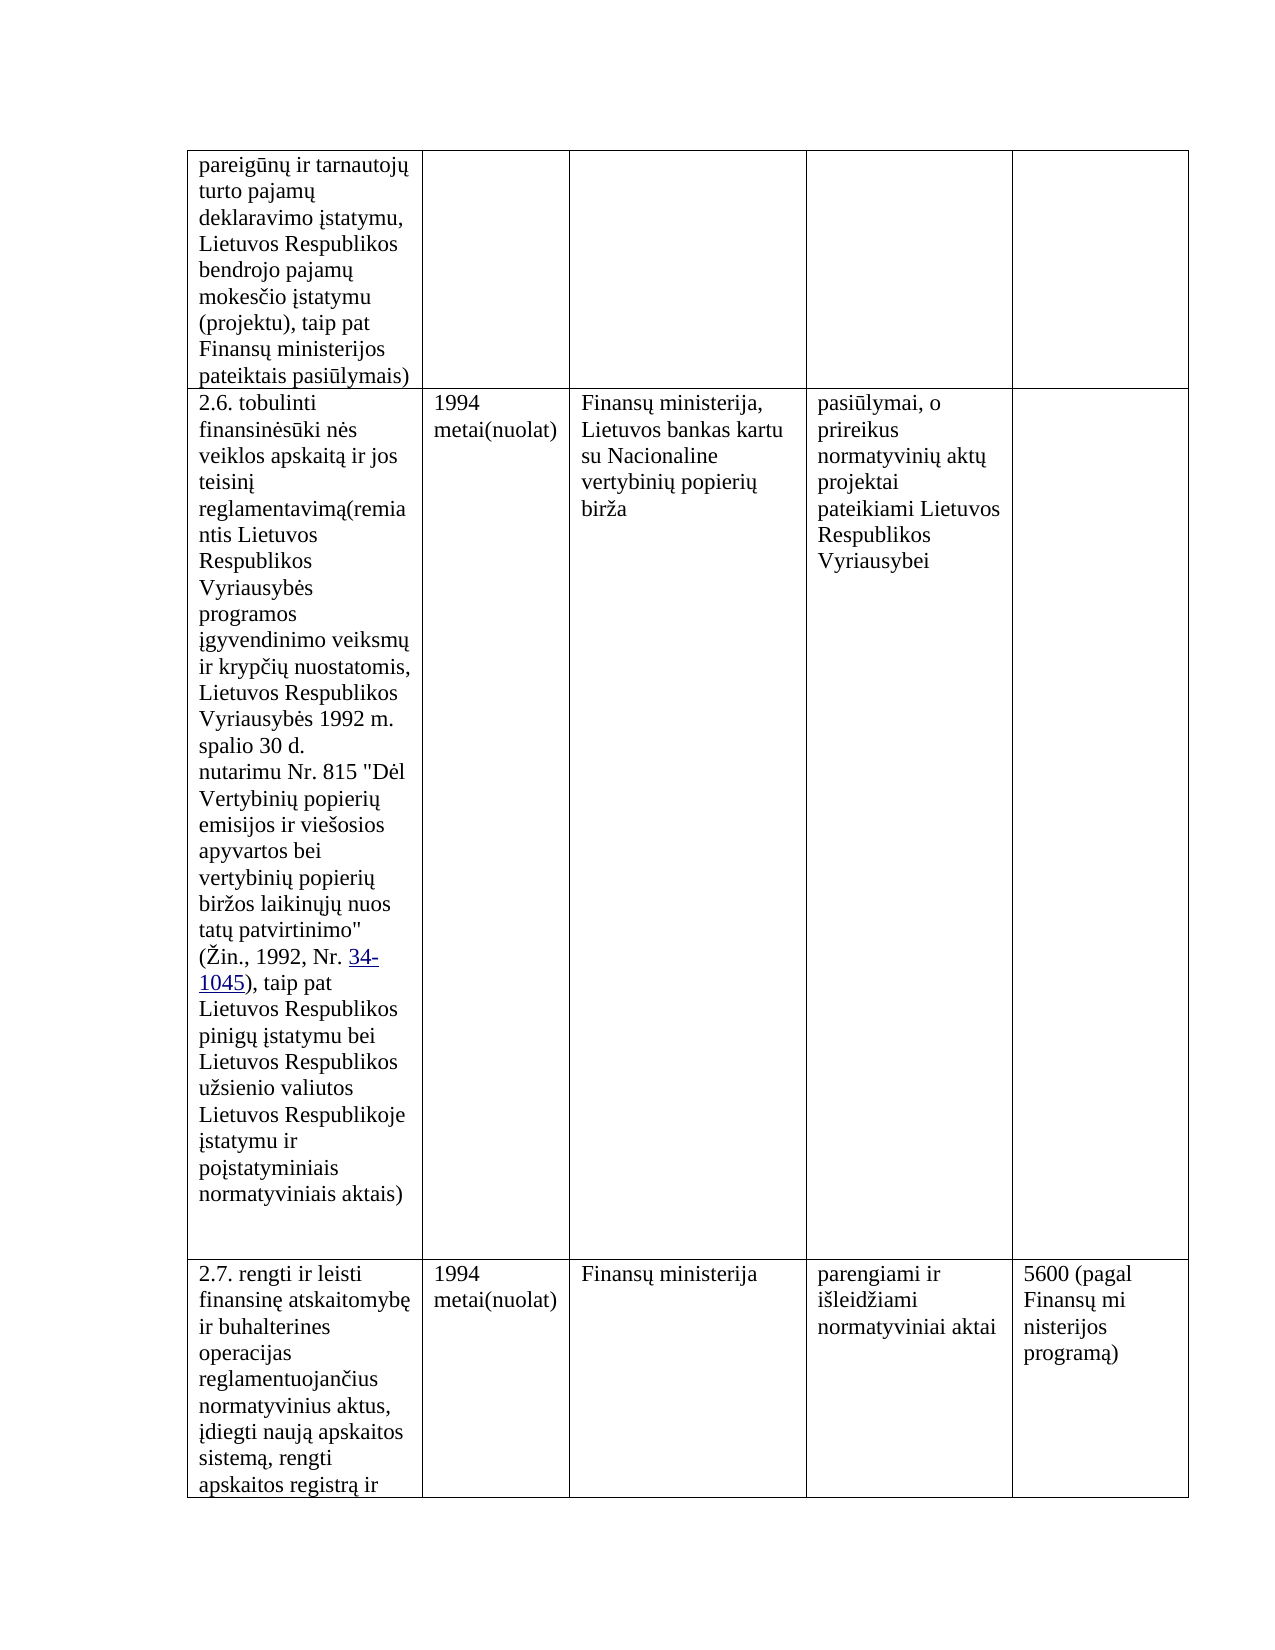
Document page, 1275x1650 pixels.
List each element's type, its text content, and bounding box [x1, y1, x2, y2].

table_cell 1994 metai(nuolat) [423, 1260, 569, 1497]
table_cell [1013, 389, 1188, 1259]
table_cell 2.7. rengti ir leisti finansinę atskaitomybę ir buhalterines operacijas reglamentuojančius normatyvinius aktus, įdiegti naują apskaitos sistemą, rengti apskaitos registrą ir [188, 1260, 422, 1497]
table_cell [1013, 151, 1188, 388]
table_cell [423, 151, 569, 388]
table_cell 1994 metai(nuolat) [423, 389, 569, 1259]
table_cell Finansų ministerija, Lietuvos bankas kartu su Nacionaline vertybinių popierių birža [570, 389, 806, 1259]
table_cell 5600 (pagal Finansų mi nisterijos programą) [1013, 1260, 1188, 1497]
table_cell [570, 151, 806, 388]
table_cell pareigūnų ir tarnautojų turto pajamų deklaravimo įstatymu, Lietuvos Respublikos bendrojo pajamų mokesčio įstatymu (projektu), taip pat Finansų ministerijos pateiktais pasiūlymais) [188, 151, 422, 388]
table_cell 2.6. tobulinti finansinėsūki nės veiklos apskaitą ir jos teisinį reglamentavimą(remiantis Lietuvos Respublikos Vyriausybės programos įgyvendinimo veiksmų ir krypčių nuostatomis, Lietuvos Respublikos Vyriausybės 1992 m. spalio 30 d. nutarimu Nr. 815 "Dėl Vertybinių popierių emisijos ir viešosios apyvartos bei vertybinių popierių biržos laikinųjų nuos tatų patvirtinimo" (Žin., 1992, Nr. 34-1045), taip pat Lietuvos Respublikos pinigų įstatymu bei Lietuvos Respublikos užsienio valiutos Lietuvos Respublikoje įstatymu ir poįstatyminiais normatyviniais aktais) [188, 389, 422, 1259]
table_cell parengiami ir išleidžiami normatyviniai aktai [807, 1260, 1012, 1497]
table_cell pasiūlymai, o prireikus normatyvinių aktų projektai pateikiami Lietuvos Respublikos Vyriausybei [807, 389, 1012, 1259]
table_cell Finansų ministerija [570, 1260, 806, 1497]
table_cell [807, 151, 1012, 388]
